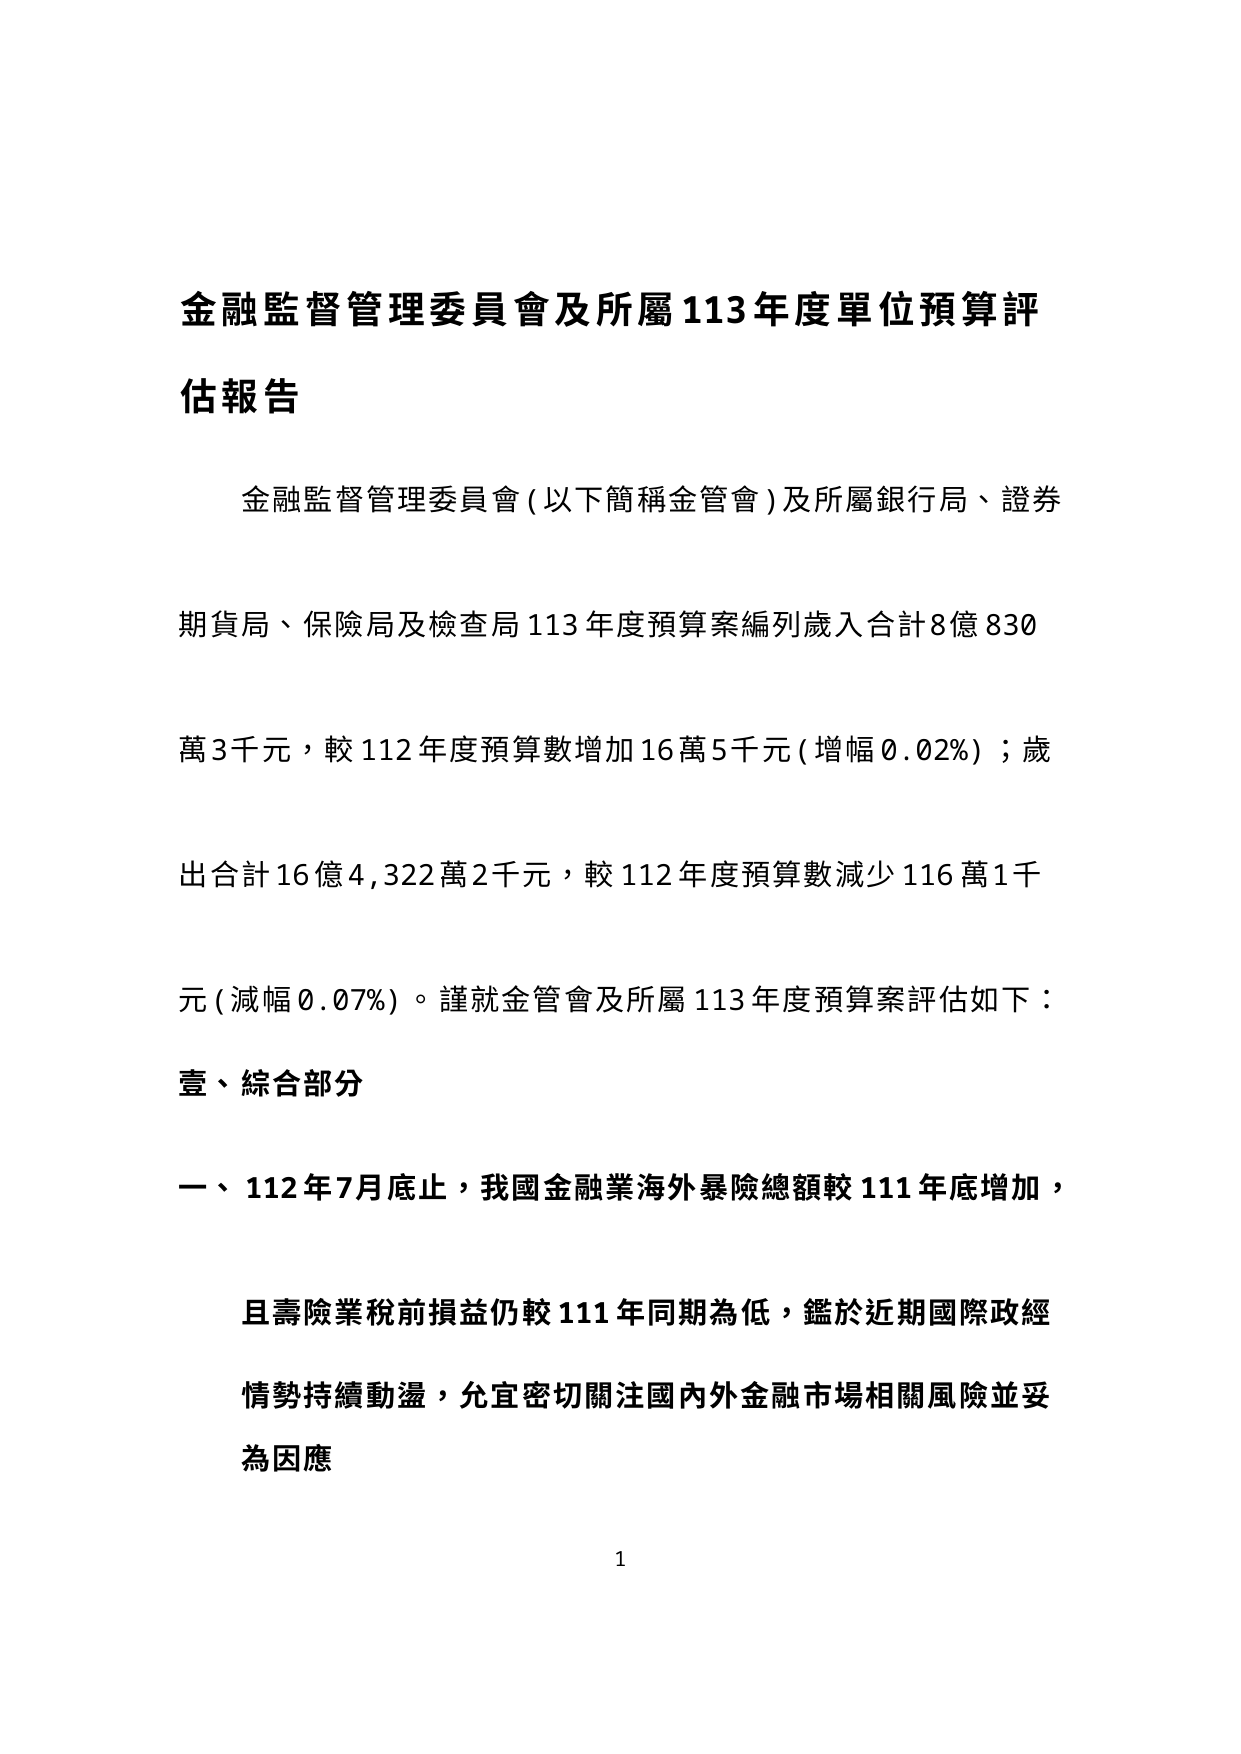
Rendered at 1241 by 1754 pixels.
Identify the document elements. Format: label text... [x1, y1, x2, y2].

text 一、112年7月底止，我國金融業海外暴險總額較111年底增加，且壽險業稅前損益仍較111年同期為低，鑑於近期國際政經情勢持續動盪，允宜密切關注國內外金融市場相關風險並妥為因應 [177, 1102, 1063, 1477]
text 壹、綜合部分 [177, 1040, 1063, 1102]
text 金融監督管理委員會(以下簡稱金管會)及所屬銀行局、證券期貨局、保險局及檢查局113年度預算案編列歲入合計8億830萬3千元，較112年度預算數增加16萬5千元(增幅0.02%)；歲出合計16億4,322萬2千元，較112年度預算數減少116萬1千元(減幅0.07%)。謹就金管會及所屬113年度預算案評估如下： [177, 415, 1063, 1040]
text 金融監督管理委員會及所屬113年度單位預算評估報告 [177, 227, 1063, 415]
